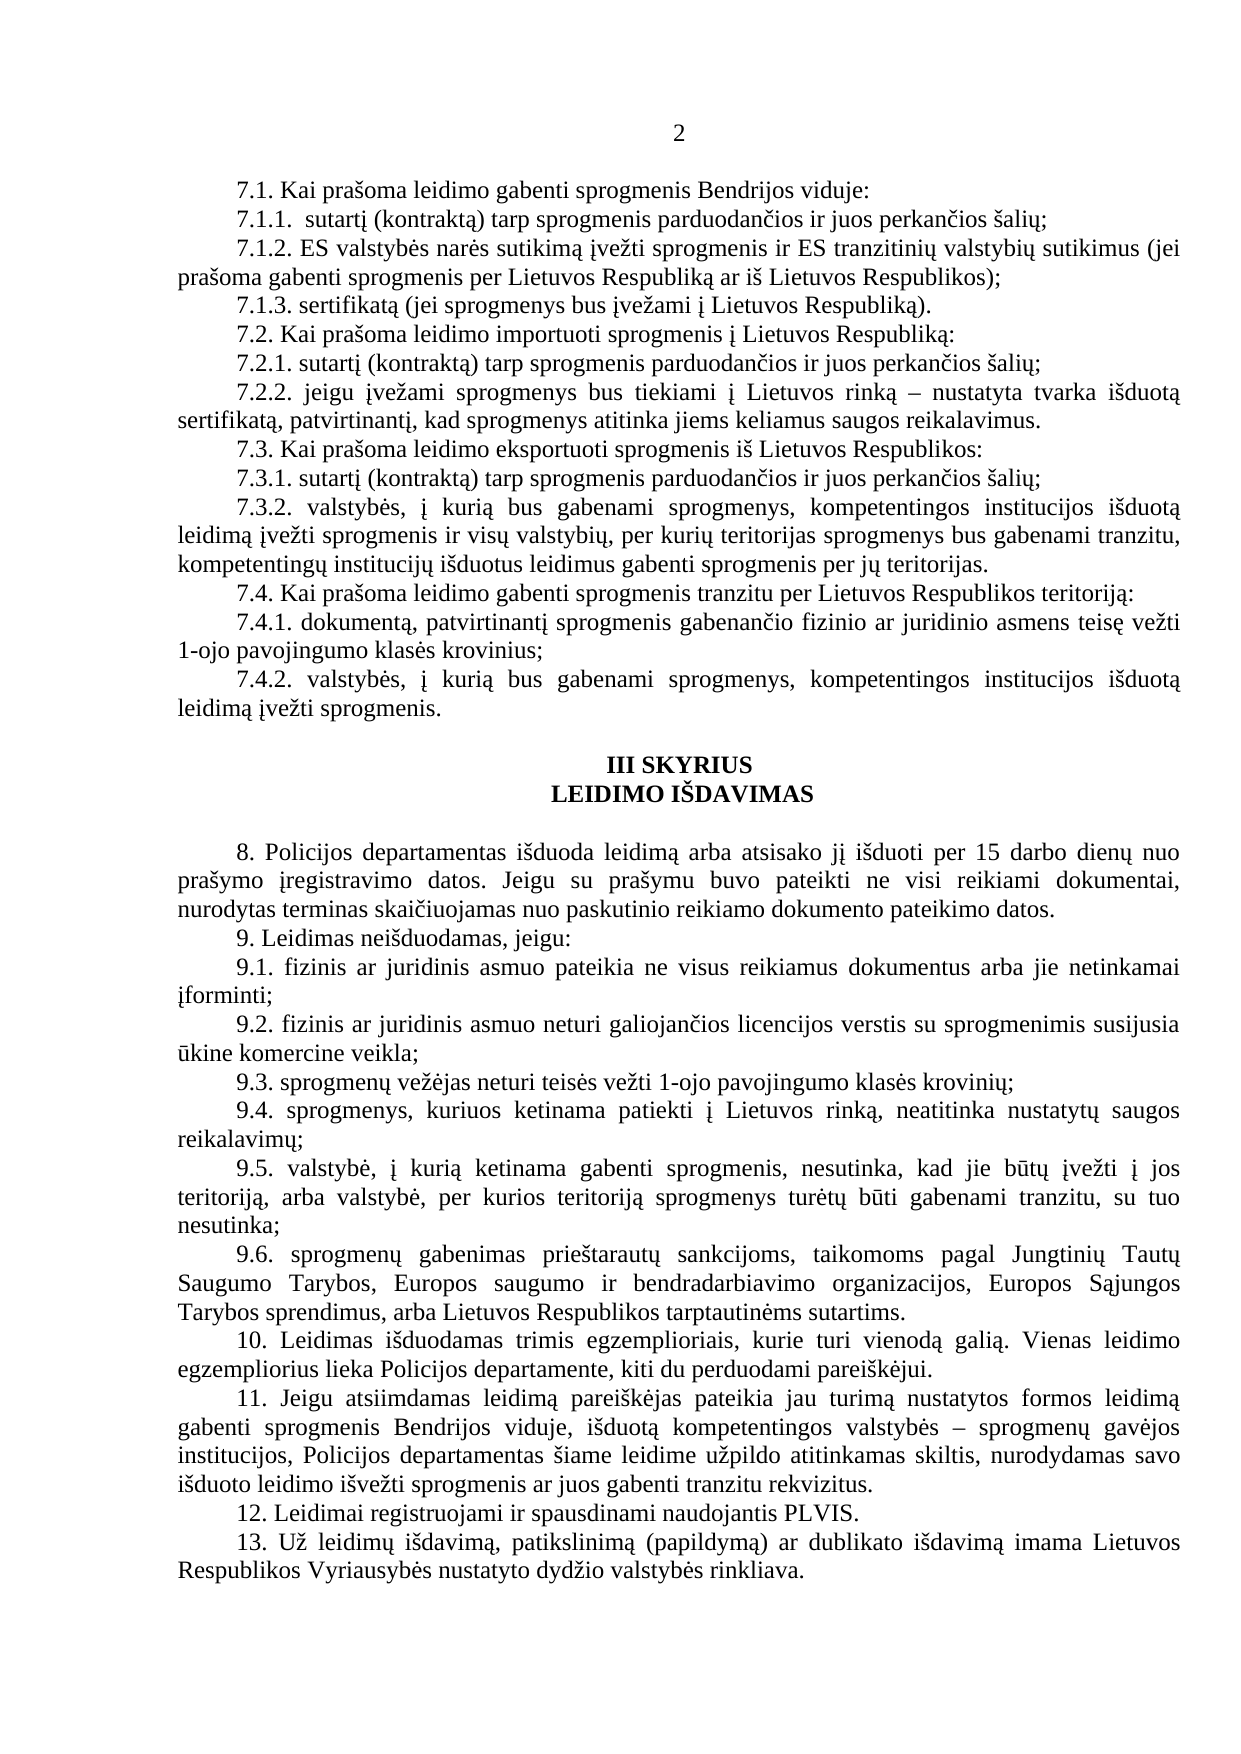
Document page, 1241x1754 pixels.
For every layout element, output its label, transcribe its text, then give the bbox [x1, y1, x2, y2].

text 7.3. Kai prašoma leidimo eksportuoti sprogmenis iš Lietuvos Respublikos: [177, 434, 1181, 463]
text 12. Leidimai registruojami ir spausdinami naudojantis PLVIS. [177, 1498, 1181, 1527]
text III SKYRIUS [177, 751, 1181, 779]
text 9.3. sprogmenų vežėjas neturi teisės vežti 1-ojo pavojingumo klasės krovinių; [177, 1067, 1181, 1096]
text 7.2.2. jeigu įvežami sprogmenys bus tiekiami į Lietuvos rinką – nustatyta tvarka išduotą sertifikatą, patvirtinantį, kad sprogmenys atitinka jiems keliamus saugos reikalavimus. [177, 377, 1181, 434]
text 9.5. valstybė, į kurią ketinama gabenti sprogmenis, nesutinka, kad jie būtų įvežti į jos teritoriją, arba valstybė, per kurios teritoriją sprogmenys turėtų būti gabenami tranzitu, su tuo nesutinka; [177, 1153, 1181, 1239]
text 7.2. Kai prašoma leidimo importuoti sprogmenis į Lietuvos Respubliką: [177, 319, 1181, 348]
text 9.6. sprogmenų gabenimas prieštarautų sankcijoms, taikomoms pagal Jungtinių Tautų Saugumo Tarybos, Europos saugumo ir bendradarbiavimo organizacijos, Europos Sąjungos Tarybos sprendimus, arba Lietuvos Respublikos tarptautinėms sutartims. [177, 1239, 1181, 1326]
text 10. Leidimas išduodamas trimis egzemplioriais, kurie turi vienodą galią. Vienas leidimo egzempliorius lieka Policijos departamente, kiti du perduodami pareiškėjui. [177, 1326, 1181, 1383]
text 9.4. sprogmenys, kuriuos ketinama patiekti į Lietuvos rinką, neatitinka nustatytų saugos reikalavimų; [177, 1096, 1181, 1153]
text 7.1. Kai prašoma leidimo gabenti sprogmenis Bendrijos viduje: [177, 176, 1181, 204]
text 13. Už leidimų išdavimą, patikslinimą (papildymą) ar dublikato išdavimą imama Lietuvos Respublikos Vyriausybės nustatyto dydžio valstybės rinkliava. [177, 1527, 1181, 1584]
text 7.1.3. sertifikatą (jei sprogmenys bus įvežami į Lietuvos Respubliką). [177, 291, 1181, 319]
text LEIDIMO IŠDAVIMAS [177, 779, 1181, 808]
text 7.4. Kai prašoma leidimo gabenti sprogmenis tranzitu per Lietuvos Respublikos teritoriją: [177, 578, 1181, 607]
text 7.2.1. sutartį (kontraktą) tarp sprogmenis parduodančios ir juos perkančios šalių; [177, 348, 1181, 377]
text 9.2. fizinis ar juridinis asmuo neturi galiojančios licencijos verstis su sprogmenimis susijusia ūkine komercine veikla; [177, 1009, 1181, 1067]
text 7.4.1. dokumentą, patvirtinantį sprogmenis gabenančio fizinio ar juridinio asmens teisę vežti 1-ojo pavojingumo klasės krovinius; [177, 607, 1181, 664]
text 8. Policijos departamentas išduoda leidimą arba atsisako jį išduoti per 15 darbo dienų nuo prašymo įregistravimo datos. Jeigu su prašymu buvo pateikti ne visi reikiami dokumentai, nurodytas terminas skaičiuojamas nuo paskutinio reikiamo dokumento pateikimo datos. [177, 837, 1181, 923]
text 11. Jeigu atsiimdamas leidimą pareiškėjas pateikia jau turimą nustatytos formos leidimą gabenti sprogmenis Bendrijos viduje, išduotą kompetentingos valstybės – sprogmenų gavėjos institucijos, Policijos departamentas šiame leidime užpildo atitinkamas skiltis, nurodydamas savo išduoto leidimo išvežti sprogmenis ar juos gabenti tranzitu rekvizitus. [177, 1383, 1181, 1498]
text 7.1.2. ES valstybės narės sutikimą įvežti sprogmenis ir ES tranzitinių valstybių sutikimus (jei prašoma gabenti sprogmenis per Lietuvos Respubliką ar iš Lietuvos Respublikos); [177, 233, 1181, 291]
text 9. Leidimas neišduodamas, jeigu: [177, 923, 1181, 952]
text 7.4.2. valstybės, į kurią bus gabenami sprogmenys, kompetentingos institucijos išduotą leidimą įvežti sprogmenis. [177, 664, 1181, 722]
text 7.3.1. sutartį (kontraktą) tarp sprogmenis parduodančios ir juos perkančios šalių; [177, 463, 1181, 492]
text 9.1. fizinis ar juridinis asmuo pateikia ne visus reikiamus dokumentus arba jie netinkamai įforminti; [177, 952, 1181, 1009]
text 7.1.1. sutartį (kontraktą) tarp sprogmenis parduodančios ir juos perkančios šalių; [177, 204, 1181, 233]
text 7.3.2. valstybės, į kurią bus gabenami sprogmenys, kompetentingos institucijos išduotą leidimą įvežti sprogmenis ir visų valstybių, per kurių teritorijas sprogmenys bus gabenami tranzitu, kompetentingų institucijų išduotus leidimus gabenti sprogmenis per jų teritorijas. [177, 492, 1181, 578]
